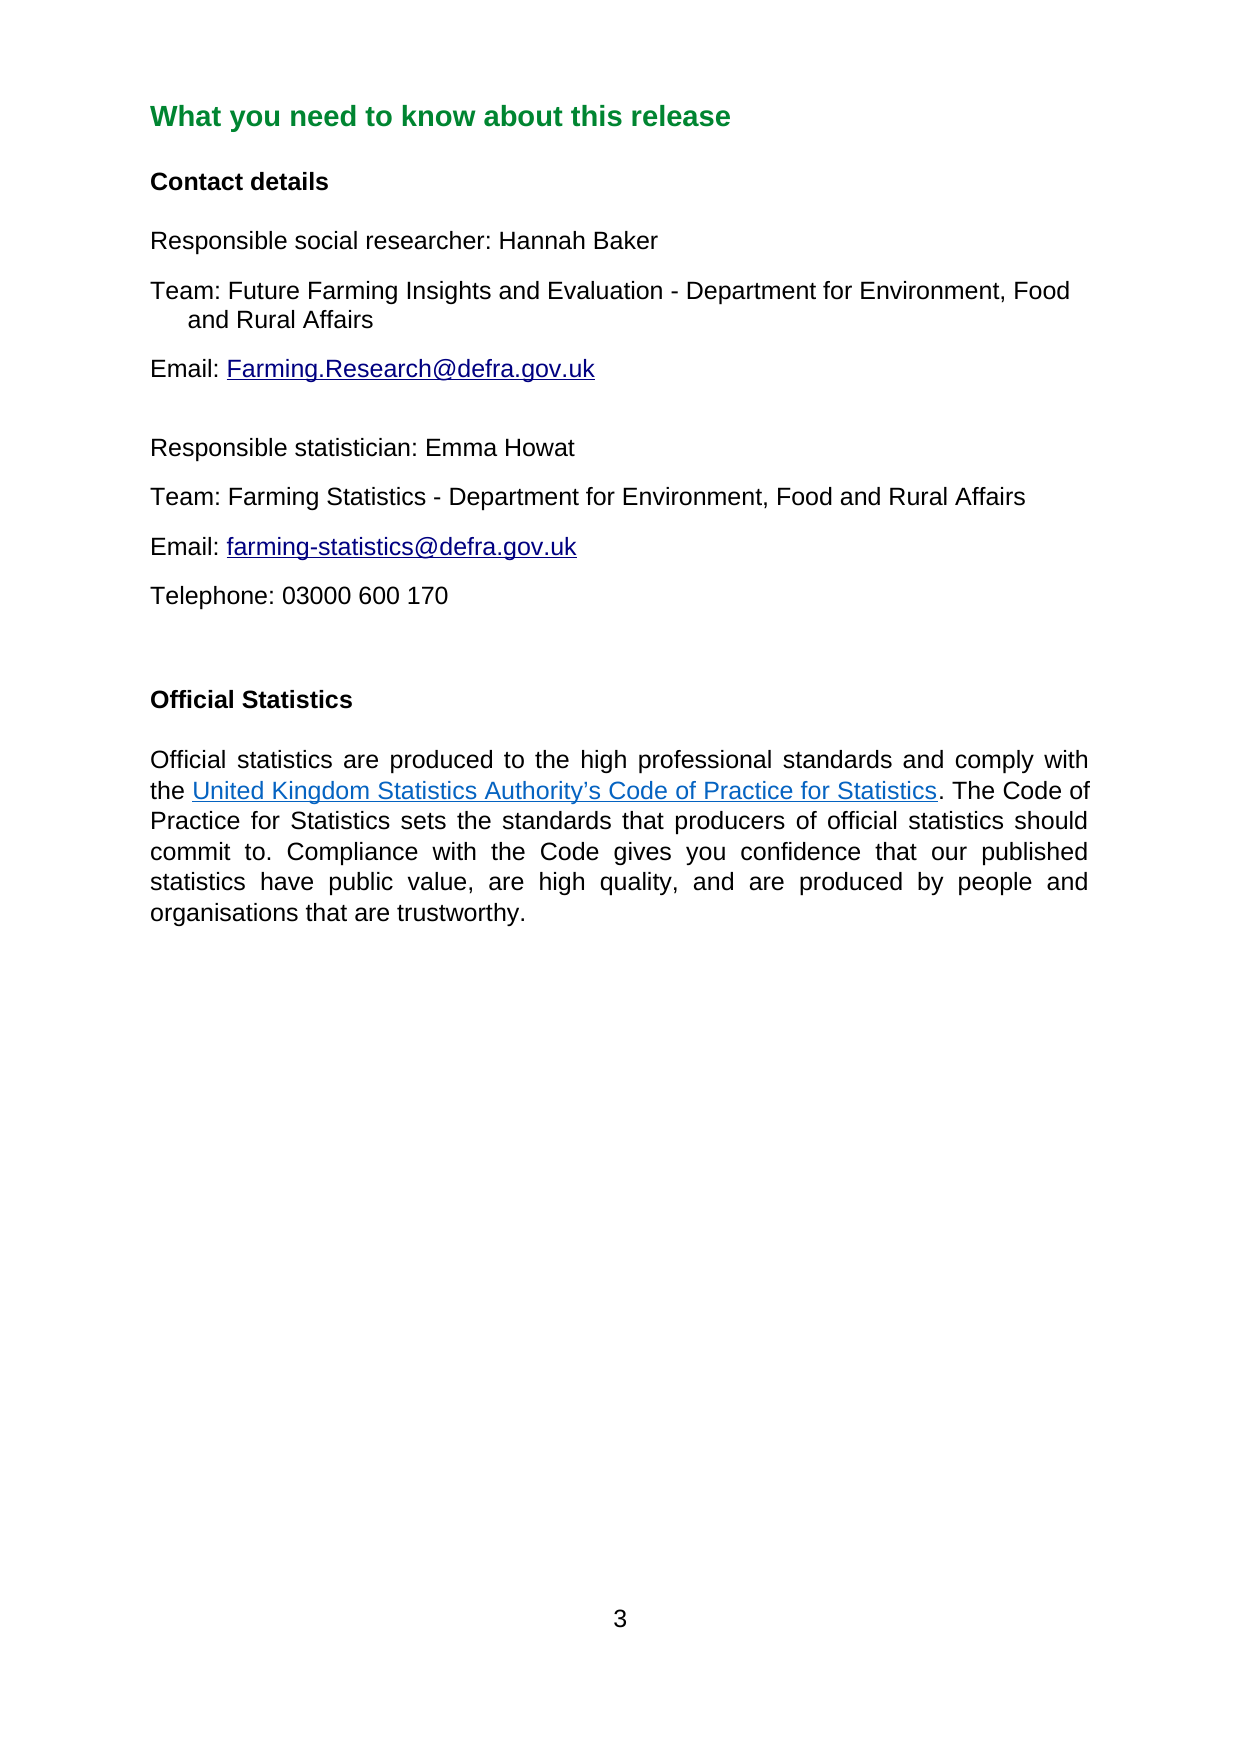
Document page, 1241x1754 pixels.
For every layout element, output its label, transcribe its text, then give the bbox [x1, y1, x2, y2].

list Responsible statistician: Emma Howat [150, 433, 1090, 461]
subtitle What you need to know about this release [150, 99, 1090, 132]
list Telephone: 03000 600 170 [150, 581, 1090, 610]
subtitle Official Statistics [150, 685, 1090, 713]
list Team: Future Farming Insights and Evaluation - Department for Environment, Food and Rural Affairs [150, 276, 1090, 333]
list Email: farming-statistics@defra.gov.uk [150, 532, 1090, 561]
list Responsible social researcher: Hannah Baker [150, 226, 1090, 255]
text Official statistics are produced to the high professional standards and comply with the United Kingdom Statistics Authority’s Code of Practice for Statistics. The Code of Practice for Statistics sets the standards that producers of official statistics should commit to. Compliance with the Code gives you confidence that our published statistics have public value, are high quality, and are produced by people and organisations that are trustworthy. [150, 746, 1090, 926]
list Email: Farming.Research@defra.gov.uk [150, 354, 1090, 383]
list Team: Farming Statistics - Department for Environment, Food and Rural Affairs [150, 482, 1090, 511]
subtitle Contact details [150, 167, 1090, 196]
